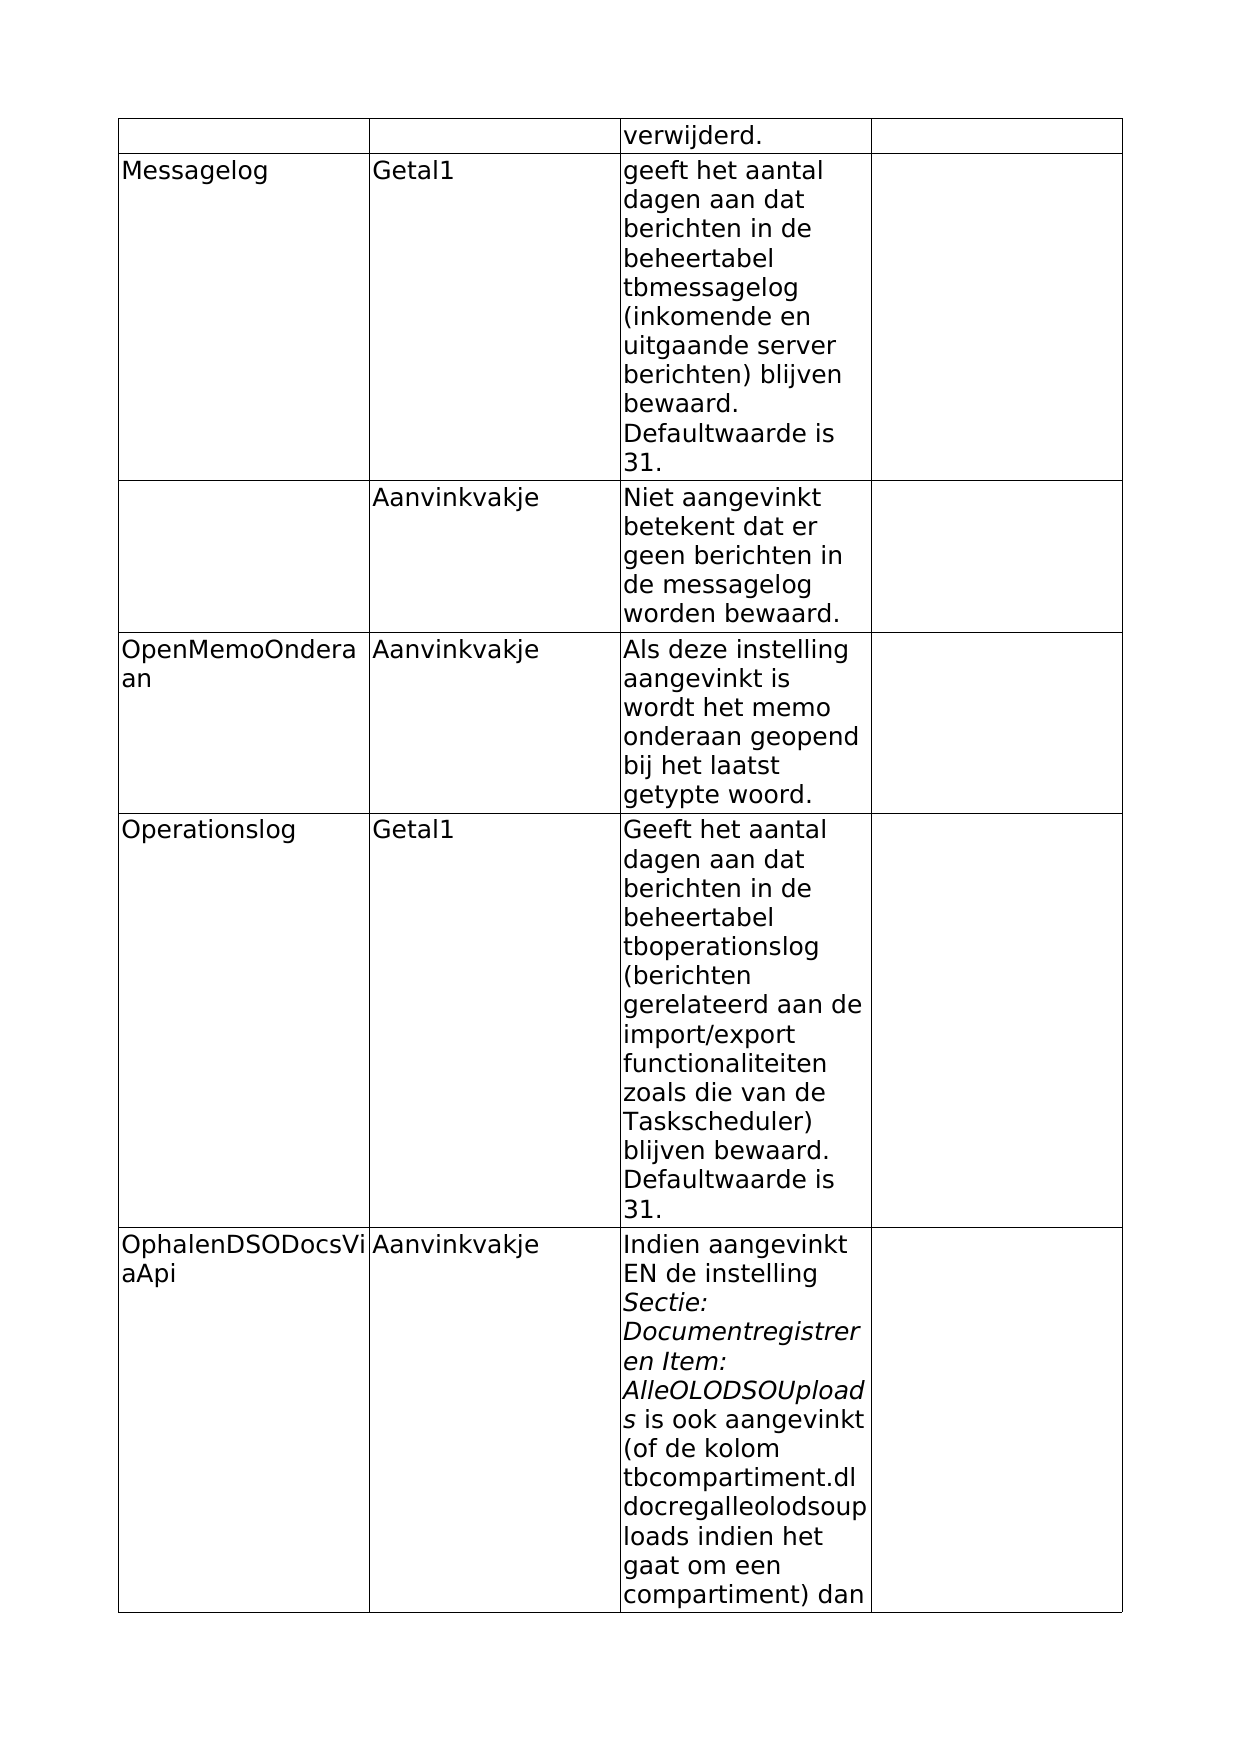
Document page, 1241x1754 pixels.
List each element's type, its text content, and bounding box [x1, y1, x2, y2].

table_cell [119, 481, 369, 632]
table_cell [872, 814, 1122, 1227]
table_cell Aanvinkvakje [370, 633, 620, 813]
table_cell geeft het aantal dagen aan dat berichten in de beheertabel tbmessagelog (inkomende en uitgaande server berichten) blijven bewaard. Defaultwaarde is 31. [621, 154, 871, 480]
table_cell OpenMemoOnderaan [119, 633, 369, 813]
table_cell Niet aangevinkt betekent dat er geen berichten in de messagelog worden bewaard. [621, 481, 871, 632]
table_cell [872, 119, 1122, 153]
table_cell [872, 1228, 1122, 1612]
table_cell [370, 119, 620, 153]
table_cell Operationslog [119, 814, 369, 1227]
table_cell Getal1 [370, 154, 620, 480]
table_cell Indien aangevinkt EN de instelling Sectie: Documentregistreren Item: AlleOLODSOUploads is ook aangevinkt (of de kolom tbcompartiment.dldocregalleolodsouploads indien het gaat om een compartiment) dan [621, 1228, 871, 1612]
table_cell [872, 633, 1122, 813]
table_cell OphalenDSODocsViaApi [119, 1228, 369, 1612]
table_cell Als deze instelling aangevinkt is wordt het memo onderaan geopend bij het laatst getypte woord. [621, 633, 871, 813]
table_cell Aanvinkvakje [370, 481, 620, 632]
table_cell [119, 119, 369, 153]
table_cell [872, 481, 1122, 632]
table_cell verwijderd. [621, 119, 871, 153]
table_cell Messagelog [119, 154, 369, 480]
table_cell Aanvinkvakje [370, 1228, 620, 1612]
table_cell [872, 154, 1122, 480]
table_cell Getal1 [370, 814, 620, 1227]
table_cell Geeft het aantal dagen aan dat berichten in de beheertabel tboperationslog (berichten gerelateerd aan de import/export functionaliteiten zoals die van de Taskscheduler) blijven bewaard. Defaultwaarde is 31. [621, 814, 871, 1227]
